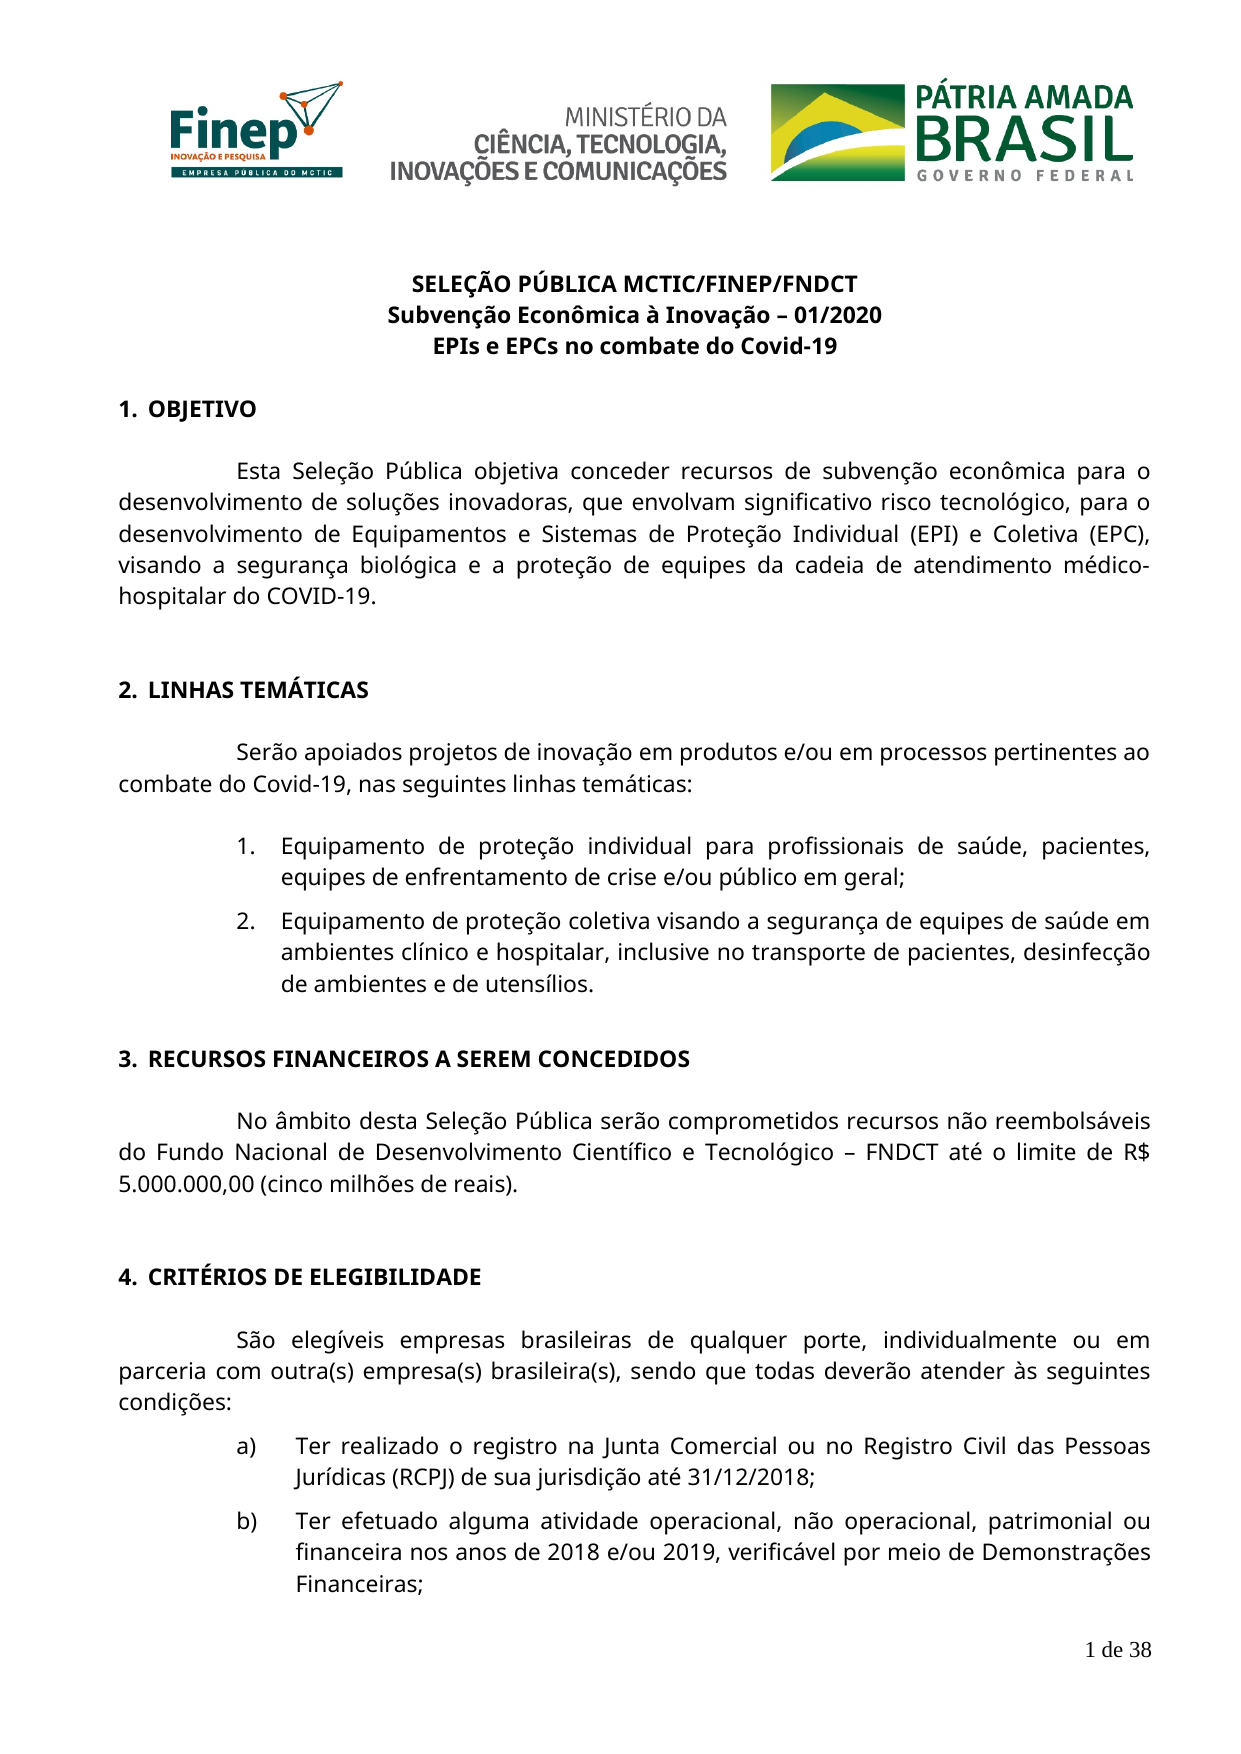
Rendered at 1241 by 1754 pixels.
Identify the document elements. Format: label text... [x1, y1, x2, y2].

text Subvenção Econômica à Inovação – 01/2020 [118, 299, 1152, 330]
list Ter efetuado alguma atividade operacional, não operacional, patrimonial ou financeira nos anos de 2018 e/ou 2019, verificável por meio de Demonstrações Financeiras; [236, 1505, 1152, 1599]
list Equipamento de proteção coletiva visando a segurança de equipes de saúde em ambientes clínico e hospitalar, inclusive no transporte de pacientes, desinfecção de ambientes e de utensílios. [236, 905, 1152, 999]
text EPIs e EPCs no combate do Covid-19 [118, 330, 1152, 361]
list LINHAS TEMÁTICAS [118, 674, 1152, 705]
list CRITÉRIOS DE ELEGIBILIDADE [118, 1261, 1152, 1292]
text São elegíveis empresas brasileiras de qualquer porte, individualmente ou em parceria com outra(s) empresa(s) brasileira(s), sendo que todas deverão atender às seguintes condições: [118, 1324, 1152, 1417]
list Equipamento de proteção individual para profissionais de saúde, pacientes, equipes de enfrentamento de crise e/ou público em geral; [236, 830, 1152, 892]
list RECURSOS FINANCEIROS A SEREM CONCEDIDOS [118, 1042, 1152, 1074]
text No âmbito desta Seleção Pública serão comprometidos recursos não reembolsáveis do Fundo Nacional de Desenvolvimento Científico e Tecnológico – FNDCT até o limite de R$ 5.000.000,00 (cinco milhões de reais). [118, 1105, 1152, 1199]
text Esta Seleção Pública objetiva conceder recursos de subvenção econômica para o desenvolvimento de soluções inovadoras, que envolvam significativo risco tecnológico, para o desenvolvimento de Equipamentos e Sistemas de Proteção Individual (EPI) e Coletiva (EPC), visando a segurança biológica e a proteção de equipes da cadeia de atendimento médico-hospitalar do COVID-19. [118, 455, 1152, 611]
list Ter realizado o registro na Junta Comercial ou no Registro Civil das Pessoas Jurídicas (RCPJ) de sua jurisdição até 31/12/2018; [236, 1430, 1152, 1492]
text SELEÇÃO PÚBLICA MCTIC/FINEP/FNDCT [118, 267, 1152, 299]
text Serão apoiados projetos de inovação em produtos e/ou em processos pertinentes ao combate do Covid-19, nas seguintes linhas temáticas: [118, 736, 1152, 799]
list OBJETIVO [118, 392, 1152, 424]
